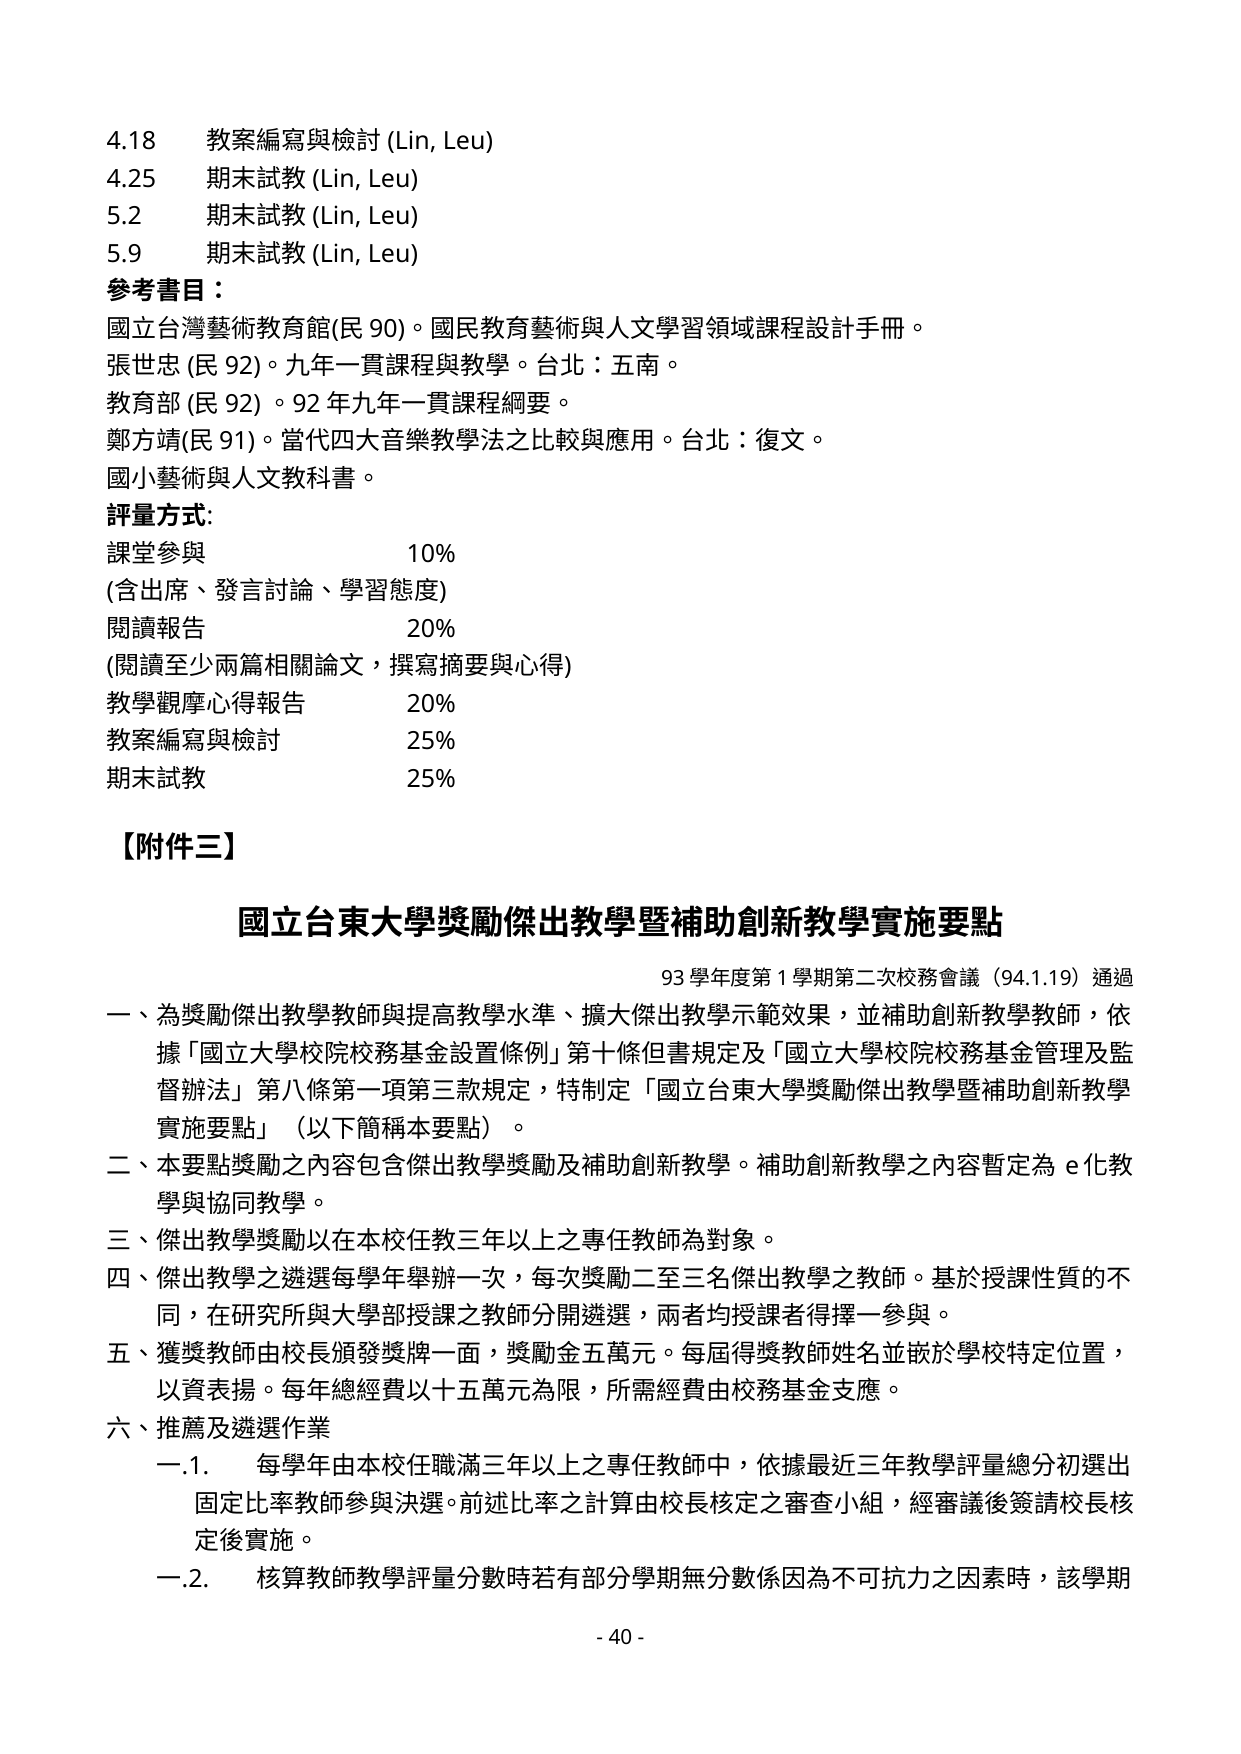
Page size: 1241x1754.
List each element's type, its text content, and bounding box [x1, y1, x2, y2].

text 三、傑出教學獎勵以在本校任教三年以上之專任教師為對象。 [106, 1220, 1134, 1258]
text 六、推薦及遴選作業 [106, 1408, 1134, 1445]
text 參考書目： [106, 270, 1134, 308]
text 4.18 教案編寫與檢討 (Lin, Leu) [106, 120, 1134, 158]
text 二、本要點獎勵之內容包含傑出教學獎勵及補助創新教學。補助創新教學之內容暫定為e化教學與協同教學。 [106, 1145, 1134, 1220]
list 每學年由本校任職滿三年以上之專任教師中，依據最近三年教學評量總分初選出固定比率教師參與決選。前述比率之計算由校長核定之審查小組，經審議後簽請校長核定後實施。 [156, 1445, 1134, 1558]
text 課堂參與 10% [106, 533, 1134, 570]
text 國立台灣藝術教育館(民90)。國民教育藝術與人文學習領域課程設計手冊。 [106, 308, 1134, 345]
text 教育部 (民92) 。92年九年一貫課程綱要。 [106, 383, 1134, 420]
text 5.2 期末試教 (Lin, Leu) [106, 195, 1134, 233]
text 教案編寫與檢討 25% [106, 720, 1134, 758]
text 四、傑出教學之遴選每學年舉辦一次，每次獎勵二至三名傑出教學之教師。基於授課性質的不同，在研究所與大學部授課之教師分開遴選，兩者均授課者得擇一參與。 [106, 1258, 1134, 1333]
text 鄭方靖(民91)。當代四大音樂教學法之比較與應用。台北：復文。 [106, 420, 1134, 458]
text 閱讀報告 20% [106, 608, 1134, 645]
text 評量方式: [106, 495, 1134, 533]
text (閱讀至少兩篇相關論文，撰寫摘要與心得) [106, 645, 1134, 683]
text 【附件三】 [106, 808, 1134, 883]
text 一、為獎勵傑出教學教師與提高教學水準、擴大傑出教學示範效果，並補助創新教學教師，依據「國立大學校院校務基金設置條例」第十條但書規定及「國立大學校院校務基金管理及監督辦法」第八條第一項第三款規定，特制定「國立台東大學獎勵傑出教學暨補助創新教學實施要點」（以下簡稱本要點）。 [106, 995, 1134, 1145]
text (含出席、發言討論、學習態度) [106, 570, 1134, 608]
text 4.25 期末試教 (Lin, Leu) [106, 158, 1134, 195]
text 93學年度第1學期第二次校務會議（94.1.19）通過 [106, 958, 1134, 995]
list 核算教師教學評量分數時若有部分學期無分數係因為不可抗力之因素時，該學期 [156, 1558, 1134, 1595]
text 國小藝術與人文教科書。 [106, 458, 1134, 495]
text 國立台東大學獎勵傑出教學暨補助創新教學實施要點 [106, 883, 1134, 958]
text 期末試教 25% [106, 758, 1134, 795]
text 五、獲獎教師由校長頒發獎牌一面，獎勵金五萬元。每屆得獎教師姓名並嵌於學校特定位置，以資表揚。每年總經費以十五萬元為限，所需經費由校務基金支應。 [106, 1333, 1134, 1408]
text 5.9 期末試教 (Lin, Leu) [106, 233, 1134, 270]
text 教學觀摩心得報告 20% [106, 683, 1134, 720]
text 張世忠 (民92)。九年一貫課程與教學。台北：五南。 [106, 345, 1134, 383]
